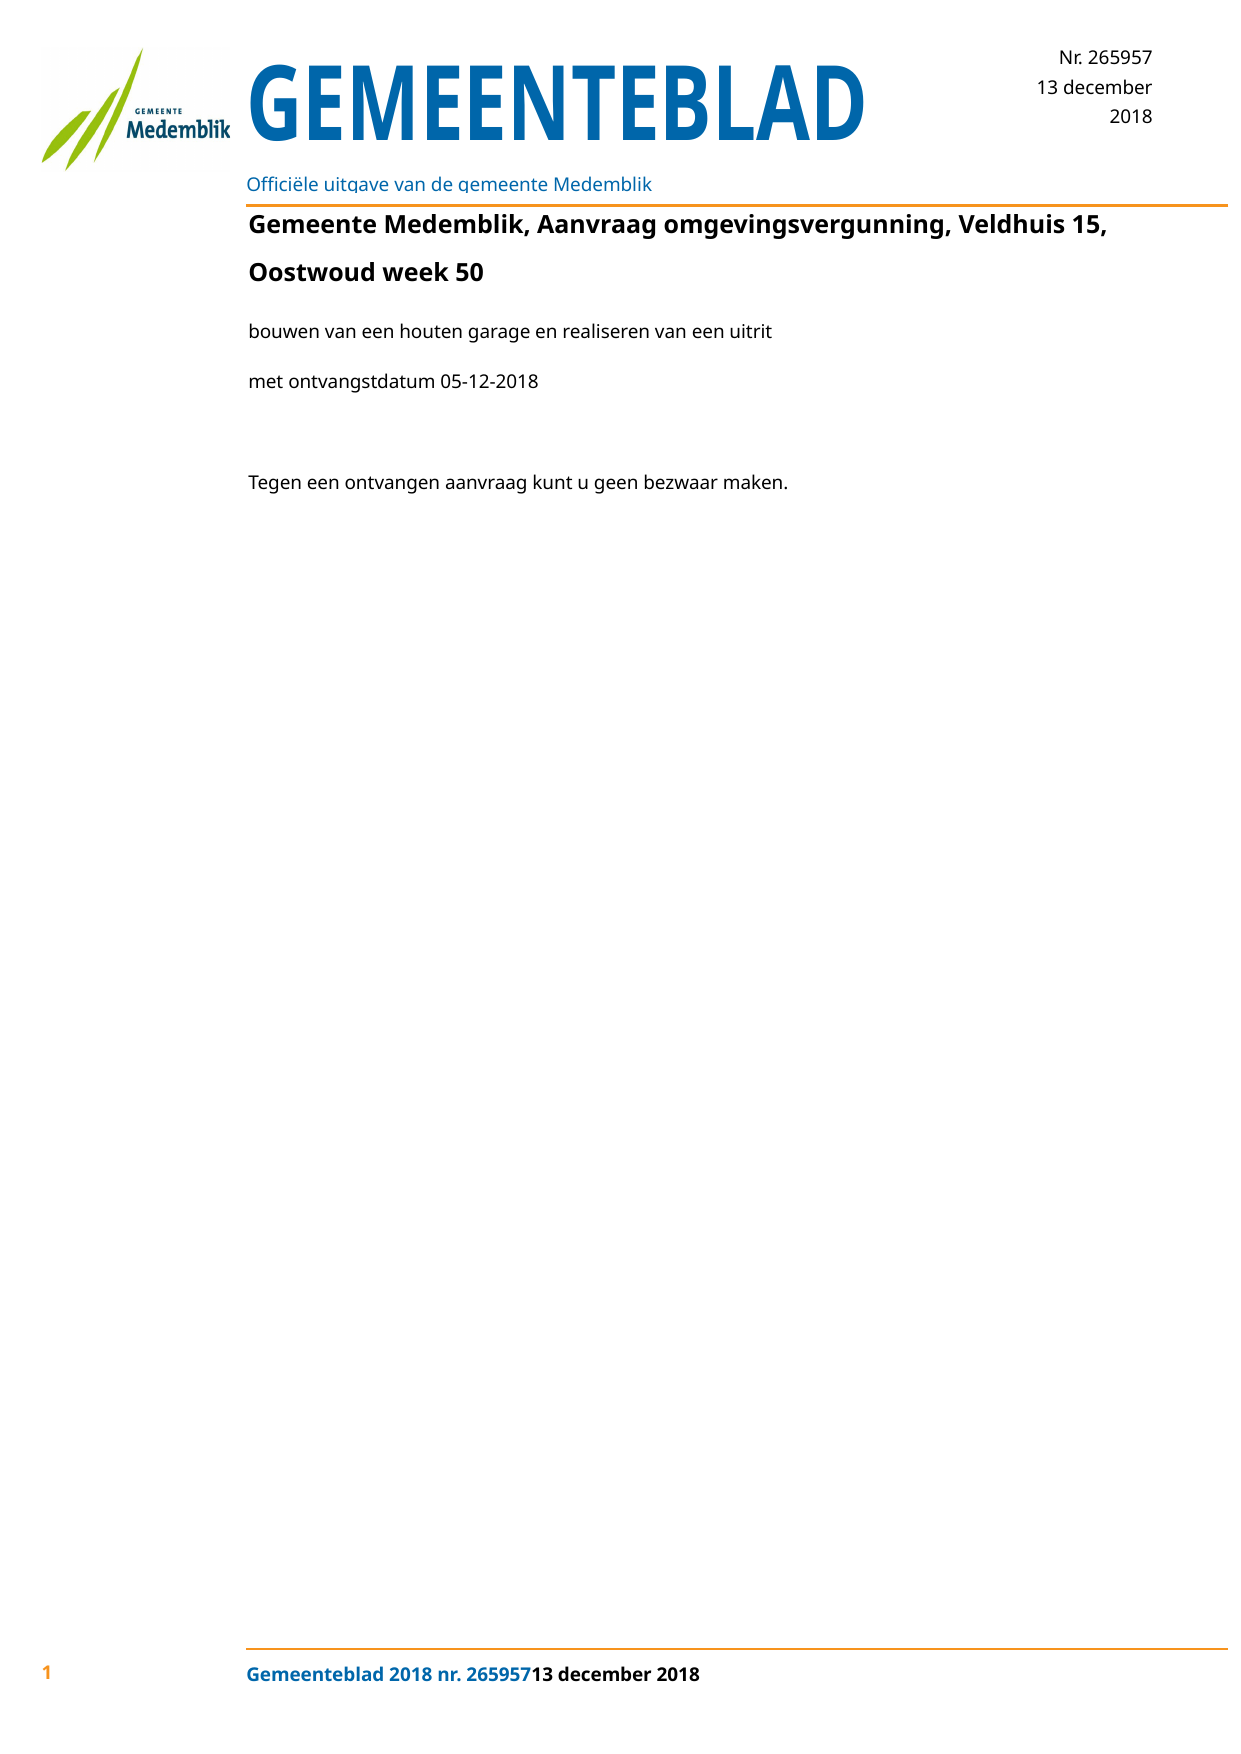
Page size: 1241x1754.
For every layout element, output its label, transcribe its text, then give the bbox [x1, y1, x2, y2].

text Tegen een ontvangen aanvraag kunt u geen bezwaar maken. [248, 469, 1152, 495]
text bouwen van een houten garage en realiseren van een uitrit [248, 318, 1152, 344]
picture [41, 47, 231, 172]
text Gemeente Medemblik, Aanvraag omgevingsvergunning, Veldhuis 15, Oostwoud week 50 [248, 207, 1152, 288]
text met ontvangstdatum 05-12-2018 [248, 368, 1152, 394]
